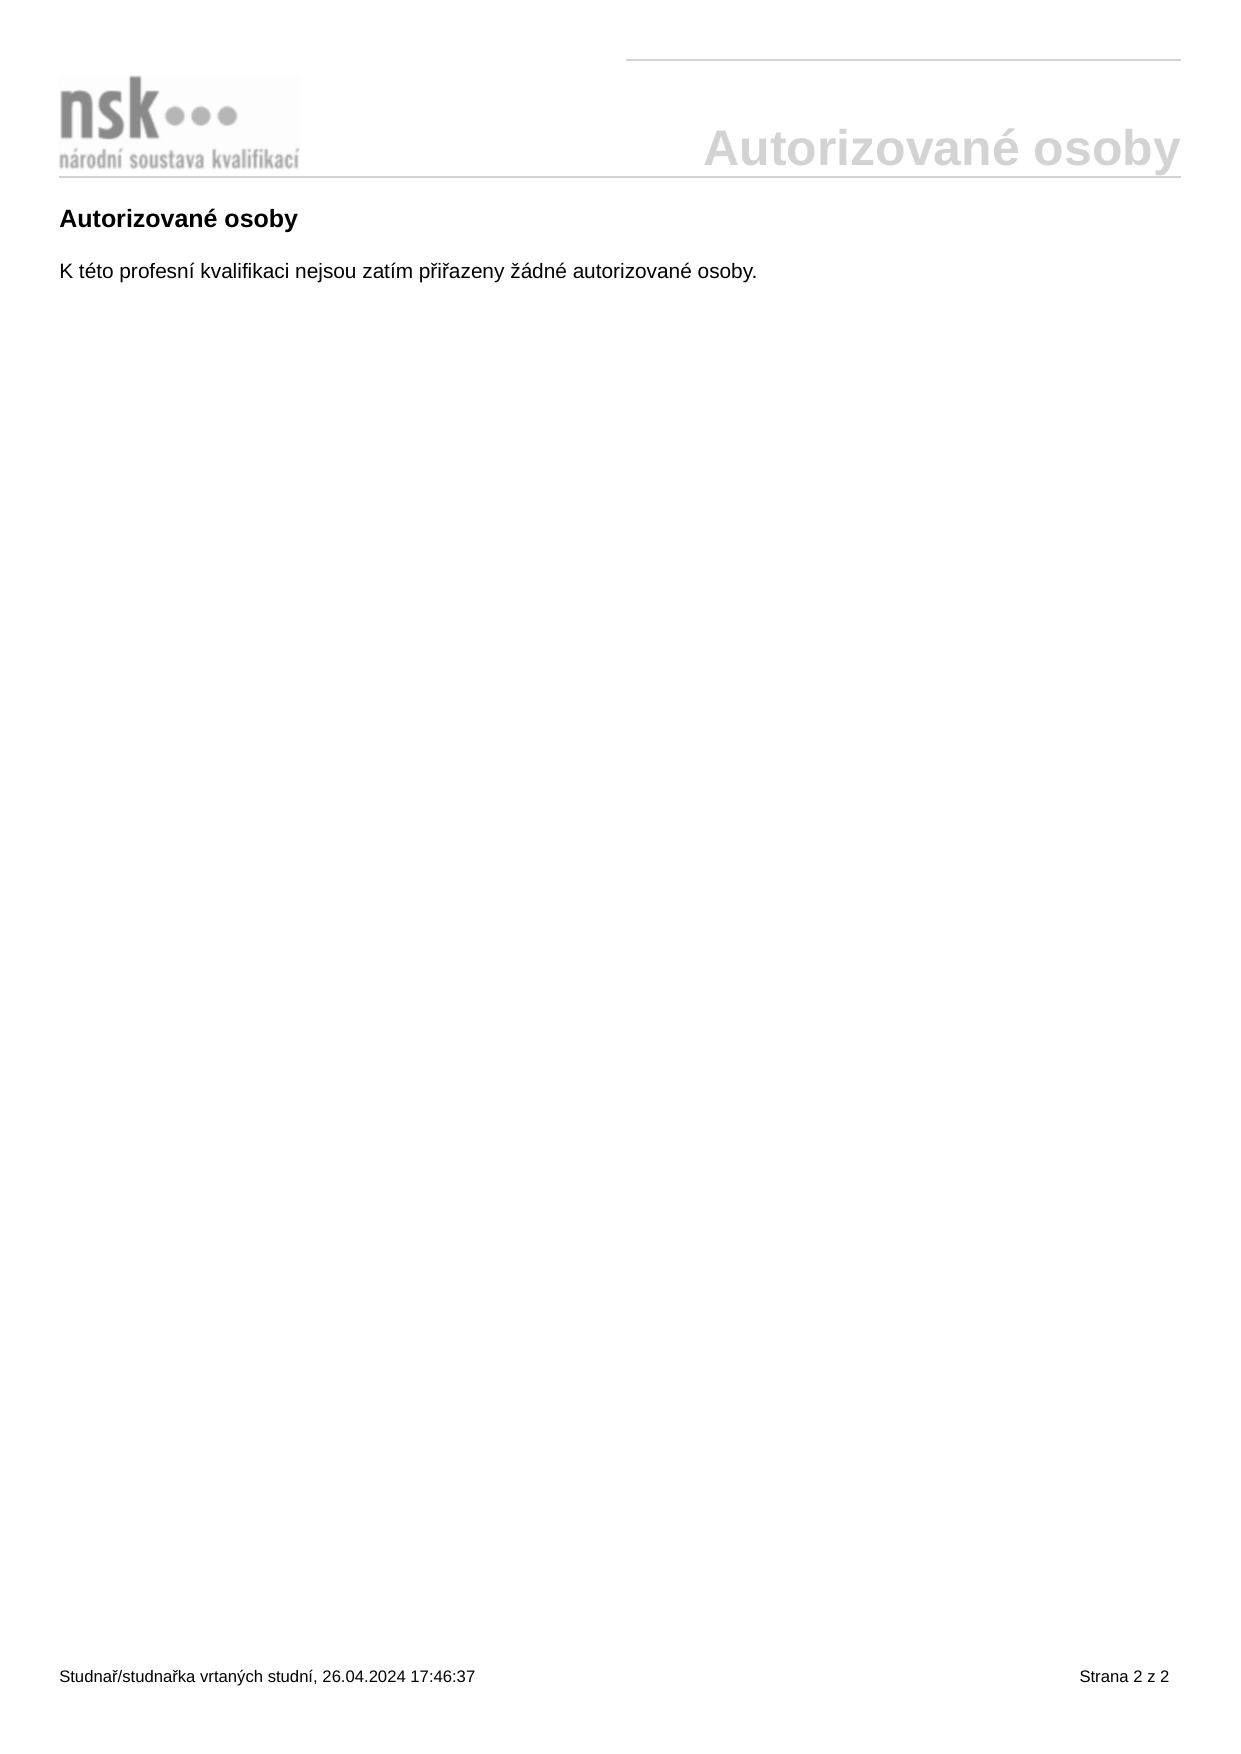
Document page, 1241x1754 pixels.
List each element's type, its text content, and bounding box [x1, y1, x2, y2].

table_cell [862, 883, 1169, 1183]
table_cell [862, 583, 1169, 883]
table_cell [484, 1183, 620, 1421]
table_cell [59, 1183, 483, 1421]
table_cell [1169, 883, 1181, 1183]
table_cell [59, 583, 483, 883]
table_cell [626, 1183, 862, 1421]
table_cell [626, 883, 862, 1183]
table_cell [862, 1183, 1169, 1421]
table_cell [620, 283, 626, 583]
table_cell [621, 59, 626, 170]
table_cell [59, 194, 483, 200]
table_cell [59, 236, 483, 259]
table_cell [1169, 1658, 1181, 1694]
table_cell [484, 194, 620, 200]
table_cell K této profesní kvalifikaci nejsou zatím přiřazeny žádné autorizované osoby. [59, 259, 1181, 283]
table_cell [620, 1421, 626, 1658]
table_cell Autorizované osoby [626, 61, 1181, 176]
table_cell [484, 283, 620, 583]
table_cell [626, 583, 862, 883]
table_cell [484, 883, 620, 1183]
table_cell [1169, 1421, 1181, 1658]
table_cell [1169, 283, 1181, 583]
table_cell [620, 1183, 626, 1421]
table_cell [862, 194, 1169, 200]
table_cell [626, 1421, 862, 1658]
table_cell [484, 171, 620, 176]
table_cell [1169, 1183, 1181, 1421]
table_cell [59, 1421, 483, 1658]
table_cell [484, 236, 620, 259]
table_cell [862, 283, 1169, 583]
table_cell [1169, 236, 1181, 259]
table_cell [484, 1421, 620, 1658]
table_cell [862, 1421, 1169, 1658]
table_cell [59, 171, 483, 176]
table_cell [59, 178, 1181, 194]
picture [58, 59, 621, 171]
table_cell [620, 583, 626, 883]
table_cell Autorizované osoby [59, 200, 1181, 236]
table_cell [59, 283, 483, 583]
table_cell [620, 883, 626, 1183]
table_cell [59, 883, 483, 1183]
table_cell [862, 236, 1169, 259]
table_cell [1169, 194, 1181, 200]
table_cell [484, 583, 620, 883]
table_cell Strana 2 z 2 [862, 1658, 1169, 1694]
table_cell [626, 194, 862, 200]
table_cell [626, 283, 862, 583]
table_cell [620, 236, 626, 259]
table_cell [626, 236, 862, 259]
table_cell [1169, 583, 1181, 883]
table_cell Studnař/studnařka vrtaných studní, 26.04.2024 17:46:37 [59, 1658, 862, 1694]
